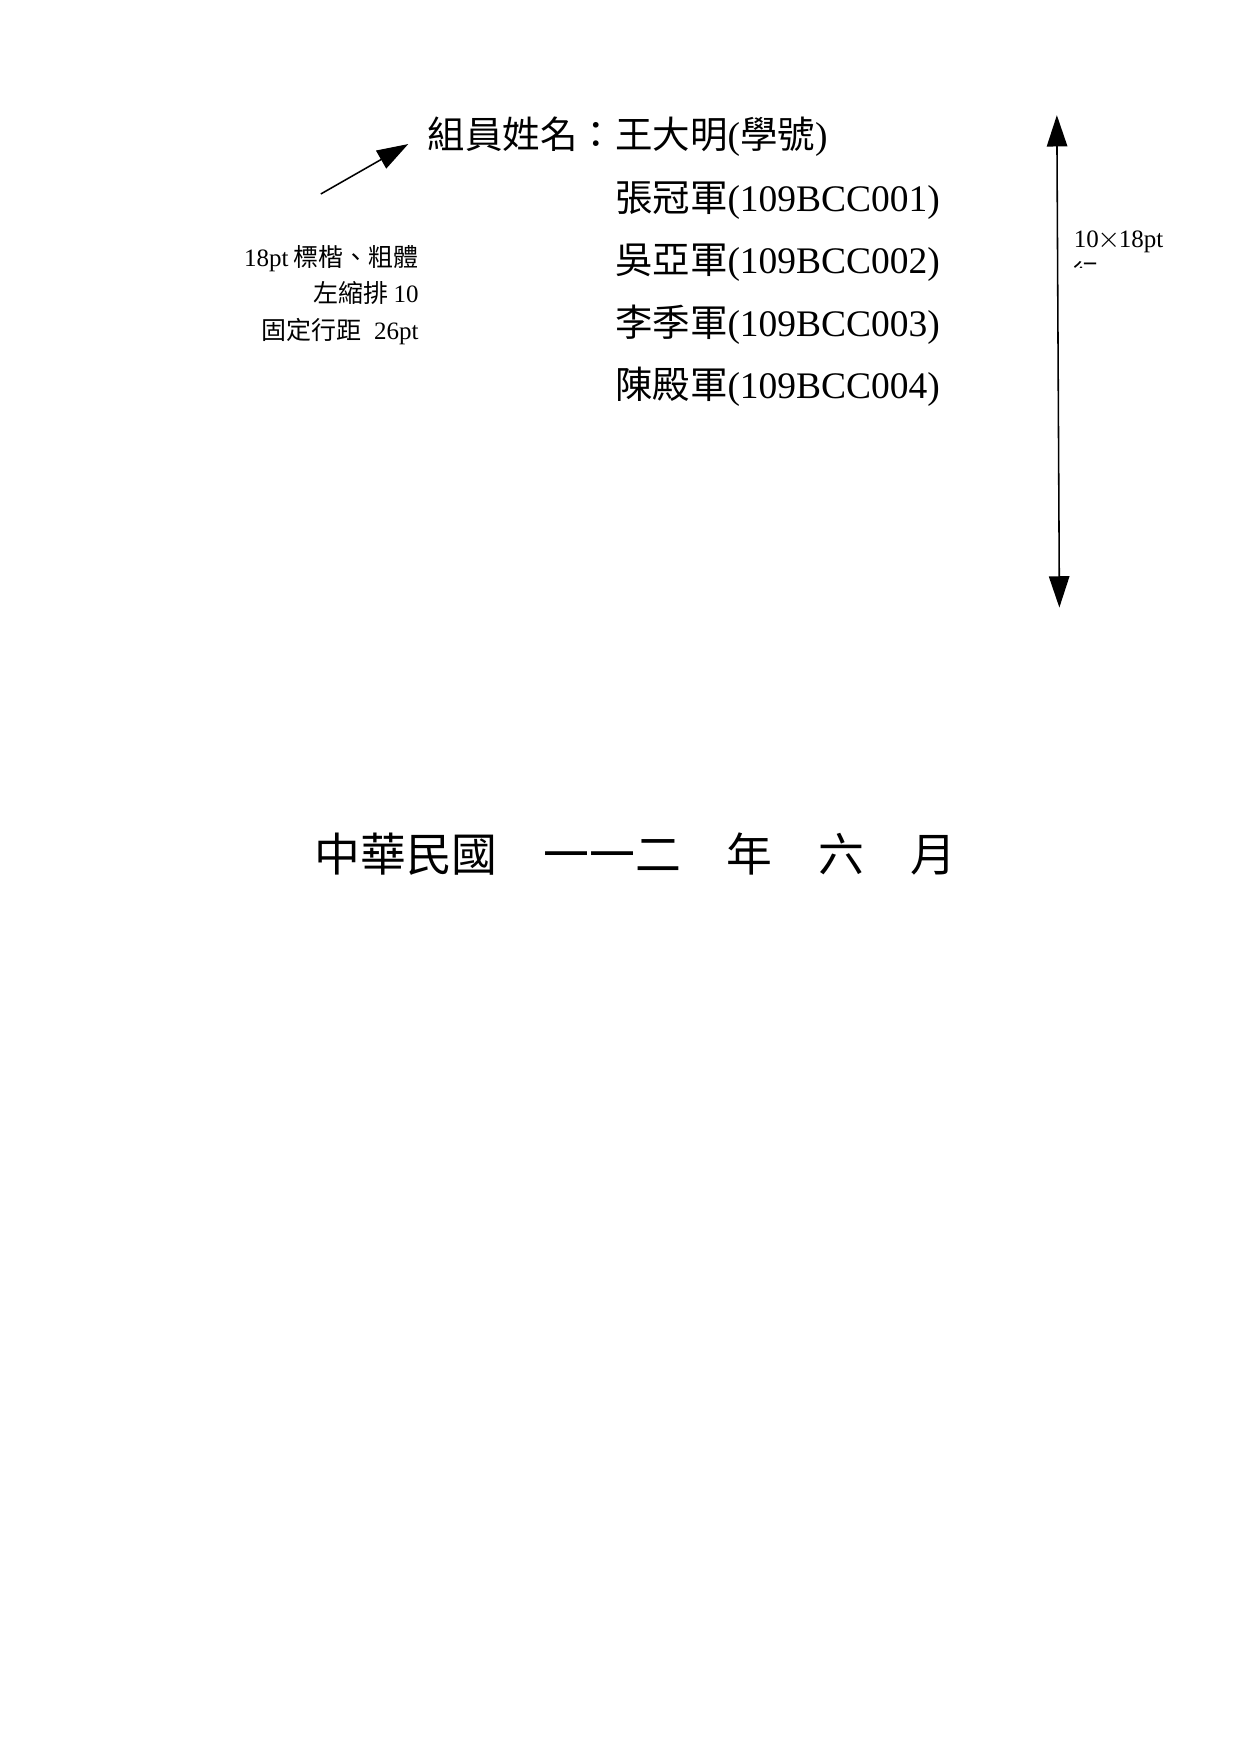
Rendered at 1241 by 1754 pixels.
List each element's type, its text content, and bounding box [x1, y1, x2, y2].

text 吳亞軍(109BCC002) [615, 216, 1056, 278]
text 中華民國 一一二 年 六 月 [177, 778, 1092, 903]
text 李季軍(109BCC003) [1059, 278, 1092, 341]
text 陳殿軍(109BCC004) [615, 341, 1057, 403]
text 吳亞軍(109BCC002) [1059, 216, 1205, 278]
text 1018pt行 [1074, 224, 1190, 268]
text 18pt標楷、粗體 [230, 238, 418, 274]
text 張冠軍(109BCC001) [615, 153, 1056, 216]
text [1059, 341, 1092, 403]
text 李季軍(109BCC003) [615, 278, 1057, 341]
text [1058, 153, 1092, 216]
text 吳亞軍(109BCC002) [215, 230, 433, 370]
text 組員姓名：王大明(學號) [427, 91, 1092, 153]
text 固定行距 26pt [230, 310, 418, 346]
text 左縮排10 [230, 274, 418, 310]
